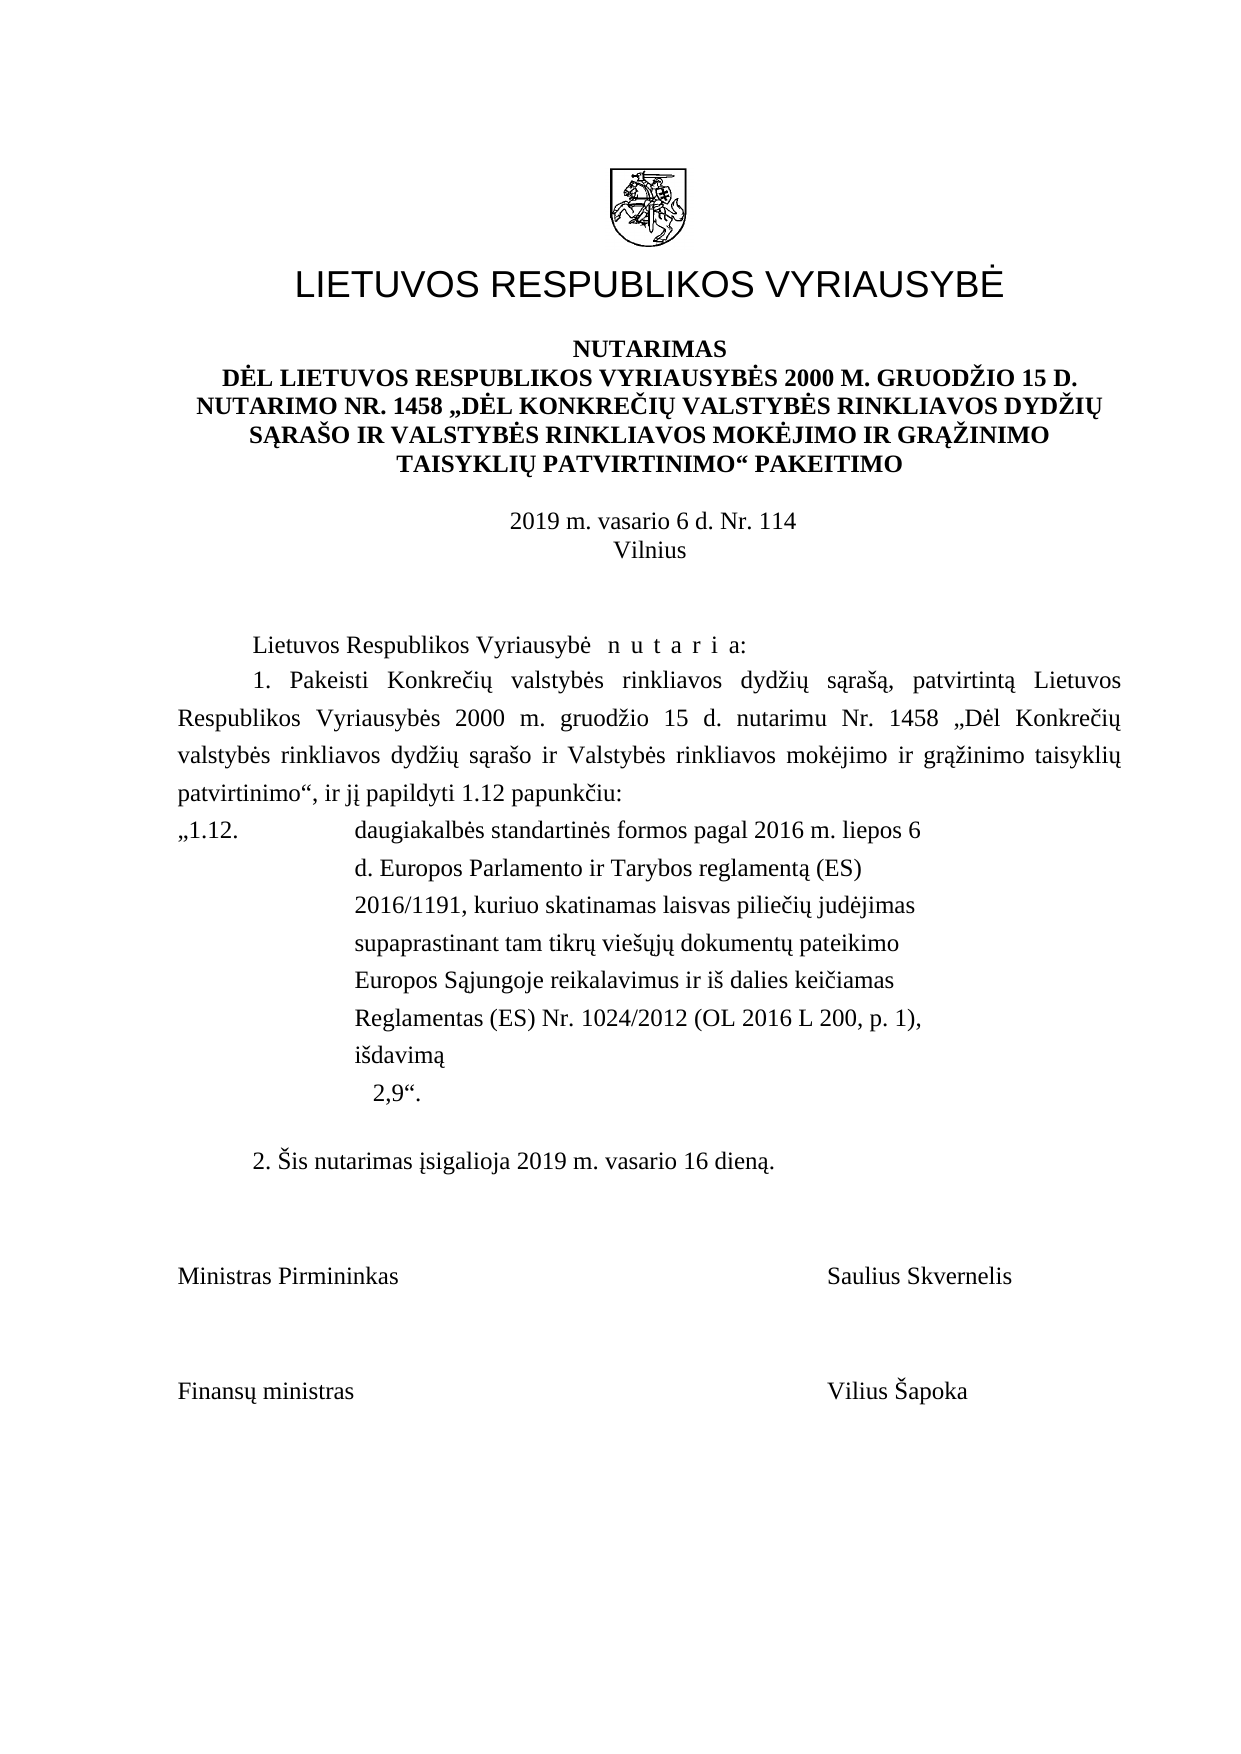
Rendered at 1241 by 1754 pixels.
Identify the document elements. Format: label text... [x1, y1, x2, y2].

text Finansų ministras Vilius Šapoka [177, 1376, 1122, 1405]
text „1.12. daugiakalbės standartinės formos pagal 2016 m. liepos 6 d. Europos Parlamento ir Tarybos reglamentą (ES) 2016/1191, kuriuo skatinamas laisvas piliečių judėjimas supaprastinant tam tikrų viešųjų dokumentų pateikimo Europos Sąjungoje reikalavimus ir iš dalies keičiamas Reglamentas (ES) Nr. 1024/2012 (OL 2016 L 200, p. 1), išdavimą 2,9“. [177, 809, 945, 1109]
text 2. Šis nutarimas įsigalioja 2019 m. vasario 16 dieną. [177, 1138, 1122, 1175]
text Ministras Pirmininkas Saulius Skvernelis [177, 1261, 1122, 1290]
text 2019 m. vasario 6 d. Nr. 114 [177, 506, 1122, 535]
text 1. Pakeisti Konkrečių valstybės rinkliavos dydžių sąrašą, patvirtintą Lietuvos Respublikos Vyriausybės 2000 m. gruodžio 15 d. nutarimu Nr. 1458 „Dėl Konkrečių valstybės rinkliavos dydžių sąrašo ir Valstybės rinkliavos mokėjimo ir grąžinimo taisyklių patvirtinimo“, ir jį papildyti 1.12 papunkčiu: [177, 659, 1122, 809]
text Lietuvos Respublikos Vyriausybė [177, 262, 1122, 305]
text nutarimas [177, 334, 1122, 363]
text Lietuvos Respublikos Vyriausybė nutaria: [177, 621, 1122, 659]
text Vilnius [177, 535, 1122, 564]
text DĖL LIETUVOS RESPUBLIKOS VYRIAUSYBĖS 2000 M. GRUODŽIO 15 D. NUTARIMO NR. 1458 „DĖL KONKREČIŲ VALSTYBĖS RINKLIAVOS DYDŽIŲ SĄRAŠO IR VALSTYBĖS RINKLIAVOS MOKĖJIMO IR GRĄŽINIMO TAISYKLIŲ PATVIRTINIMO“ PAKEITIMO [177, 363, 1122, 478]
